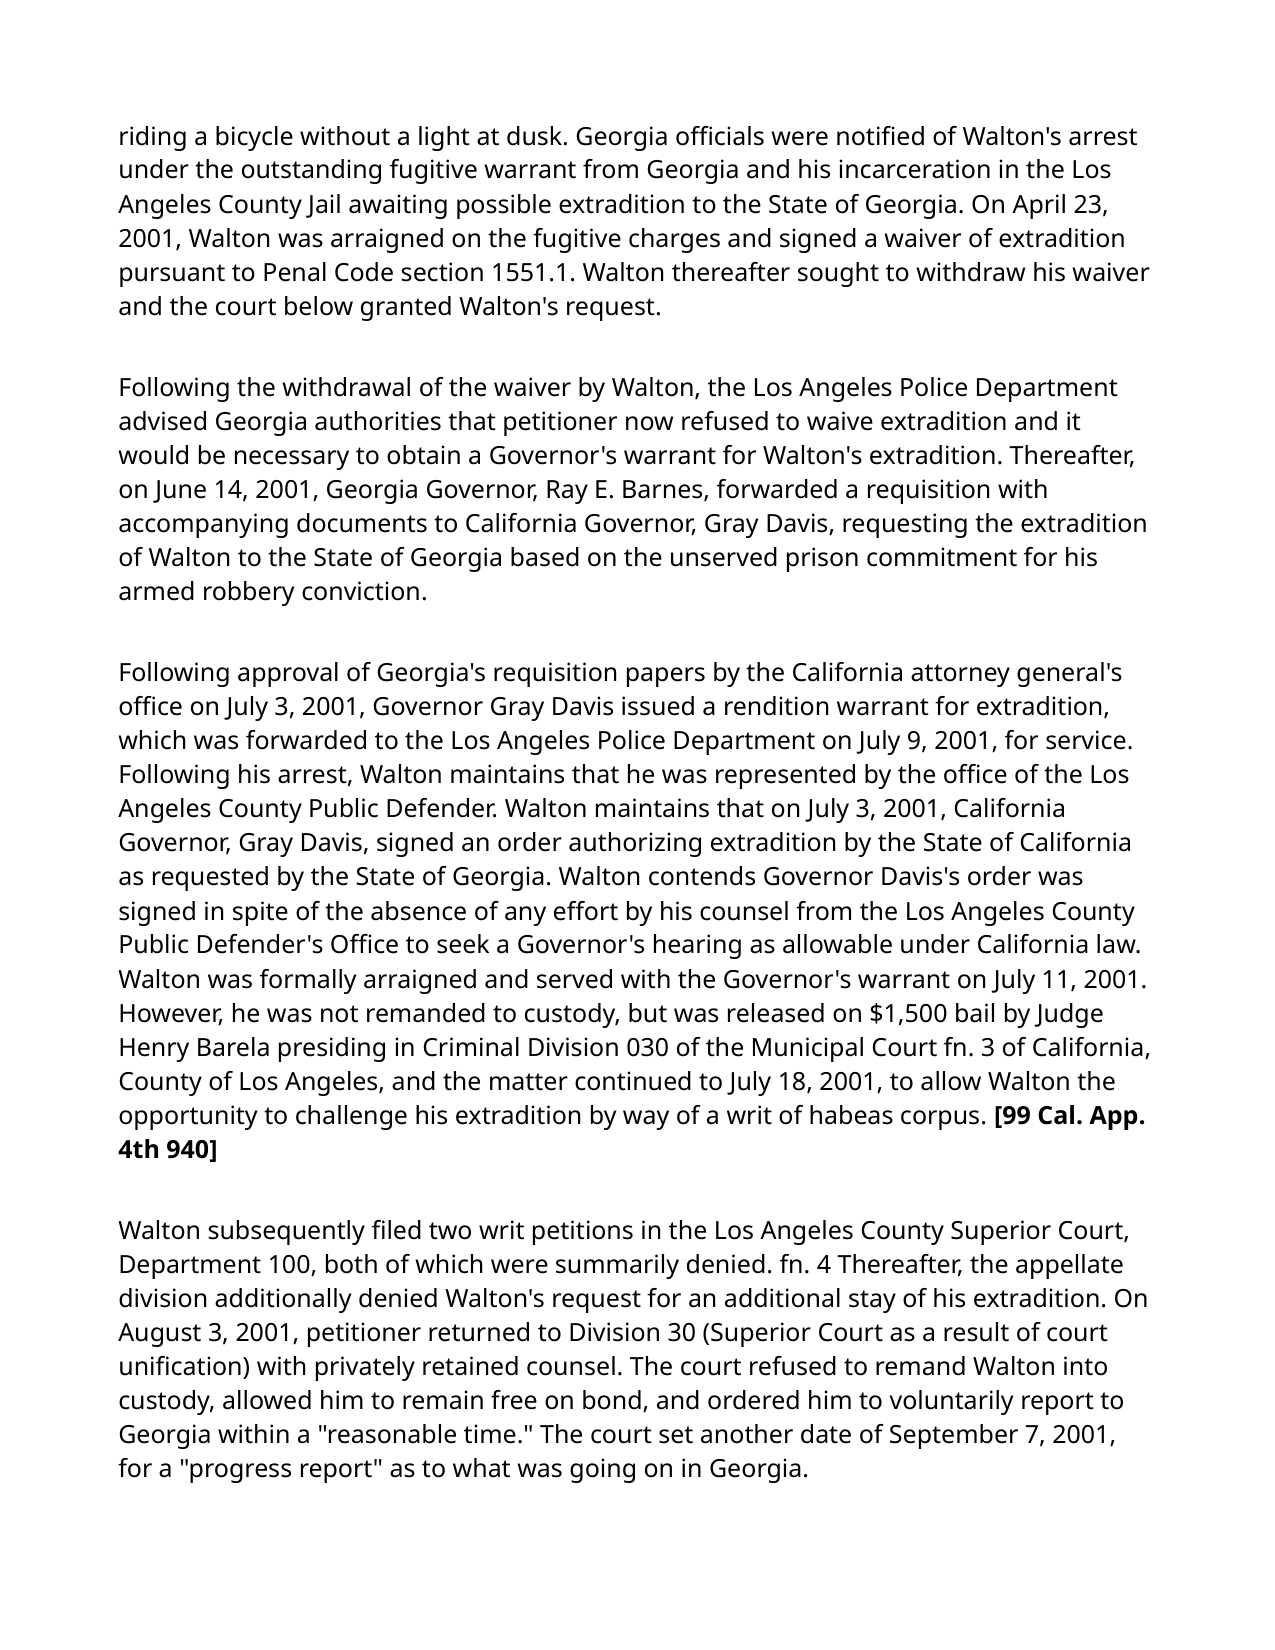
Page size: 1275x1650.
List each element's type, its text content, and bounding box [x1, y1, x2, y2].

text Following approval of Georgia's requisition papers by the California attorney general's office on July 3, 2001, Governor Gray Davis issued a rendition warrant for extradition, which was forwarded to the Los Angeles Police Department on July 9, 2001, for service. Following his arrest, Walton maintains that he was represented by the office of the Los Angeles County Public Defender. Walton maintains that on July 3, 2001, California Governor, Gray Davis, signed an order authorizing extradition by the State of California as requested by the State of Georgia. Walton contends Governor Davis's order was signed in spite of the absence of any effort by his counsel from the Los Angeles County Public Defender's Office to seek a Governor's hearing as allowable under California law. Walton was formally arraigned and served with the Governor's warrant on July 11, 2001. However, he was not remanded to custody, but was released on $1,500 bail by Judge Henry Barela presiding in Criminal Division 030 of the Municipal Court fn. 3 of California, County of Los Angeles, and the matter continued to July 18, 2001, to allow Walton the opportunity to challenge his extradition by way of a writ of habeas corpus. [99 Cal. App. 4th 940] [118, 655, 1157, 1166]
text riding a bicycle without a light at dusk. Georgia officials were notified of Walton's arrest under the outstanding fugitive warrant from Georgia and his incarceration in the Los Angeles County Jail awaiting possible extradition to the State of Georgia. On April 23, 2001, Walton was arraigned on the fugitive charges and signed a waiver of extradition pursuant to Penal Code section 1551.1. Walton thereafter sought to withdraw his waiver and the court below granted Walton's request. [118, 118, 1157, 322]
text Following the withdrawal of the waiver by Walton, the Los Angeles Police Department advised Georgia authorities that petitioner now refused to waive extradition and it would be necessary to obtain a Governor's warrant for Walton's extradition. Thereafter, on June 14, 2001, Georgia Governor, Ray E. Barnes, forwarded a requisition with accompanying documents to California Governor, Gray Davis, requesting the extradition of Walton to the State of Georgia based on the unserved prison commitment for his armed robbery conviction. [118, 369, 1157, 608]
text Walton subsequently filed two writ petitions in the Los Angeles County Superior Court, Department 100, both of which were summarily denied. fn. 4 Thereafter, the appellate division additionally denied Walton's request for an additional stay of his extradition. On August 3, 2001, petitioner returned to Division 30 (Superior Court as a result of court unification) with privately retained counsel. The court refused to remand Walton into custody, allowed him to remain free on bond, and ordered him to voluntarily report to Georgia within a "reasonable time." The court set another date of September 7, 2001, for a "progress report" as to what was going on in Georgia. [118, 1212, 1157, 1485]
